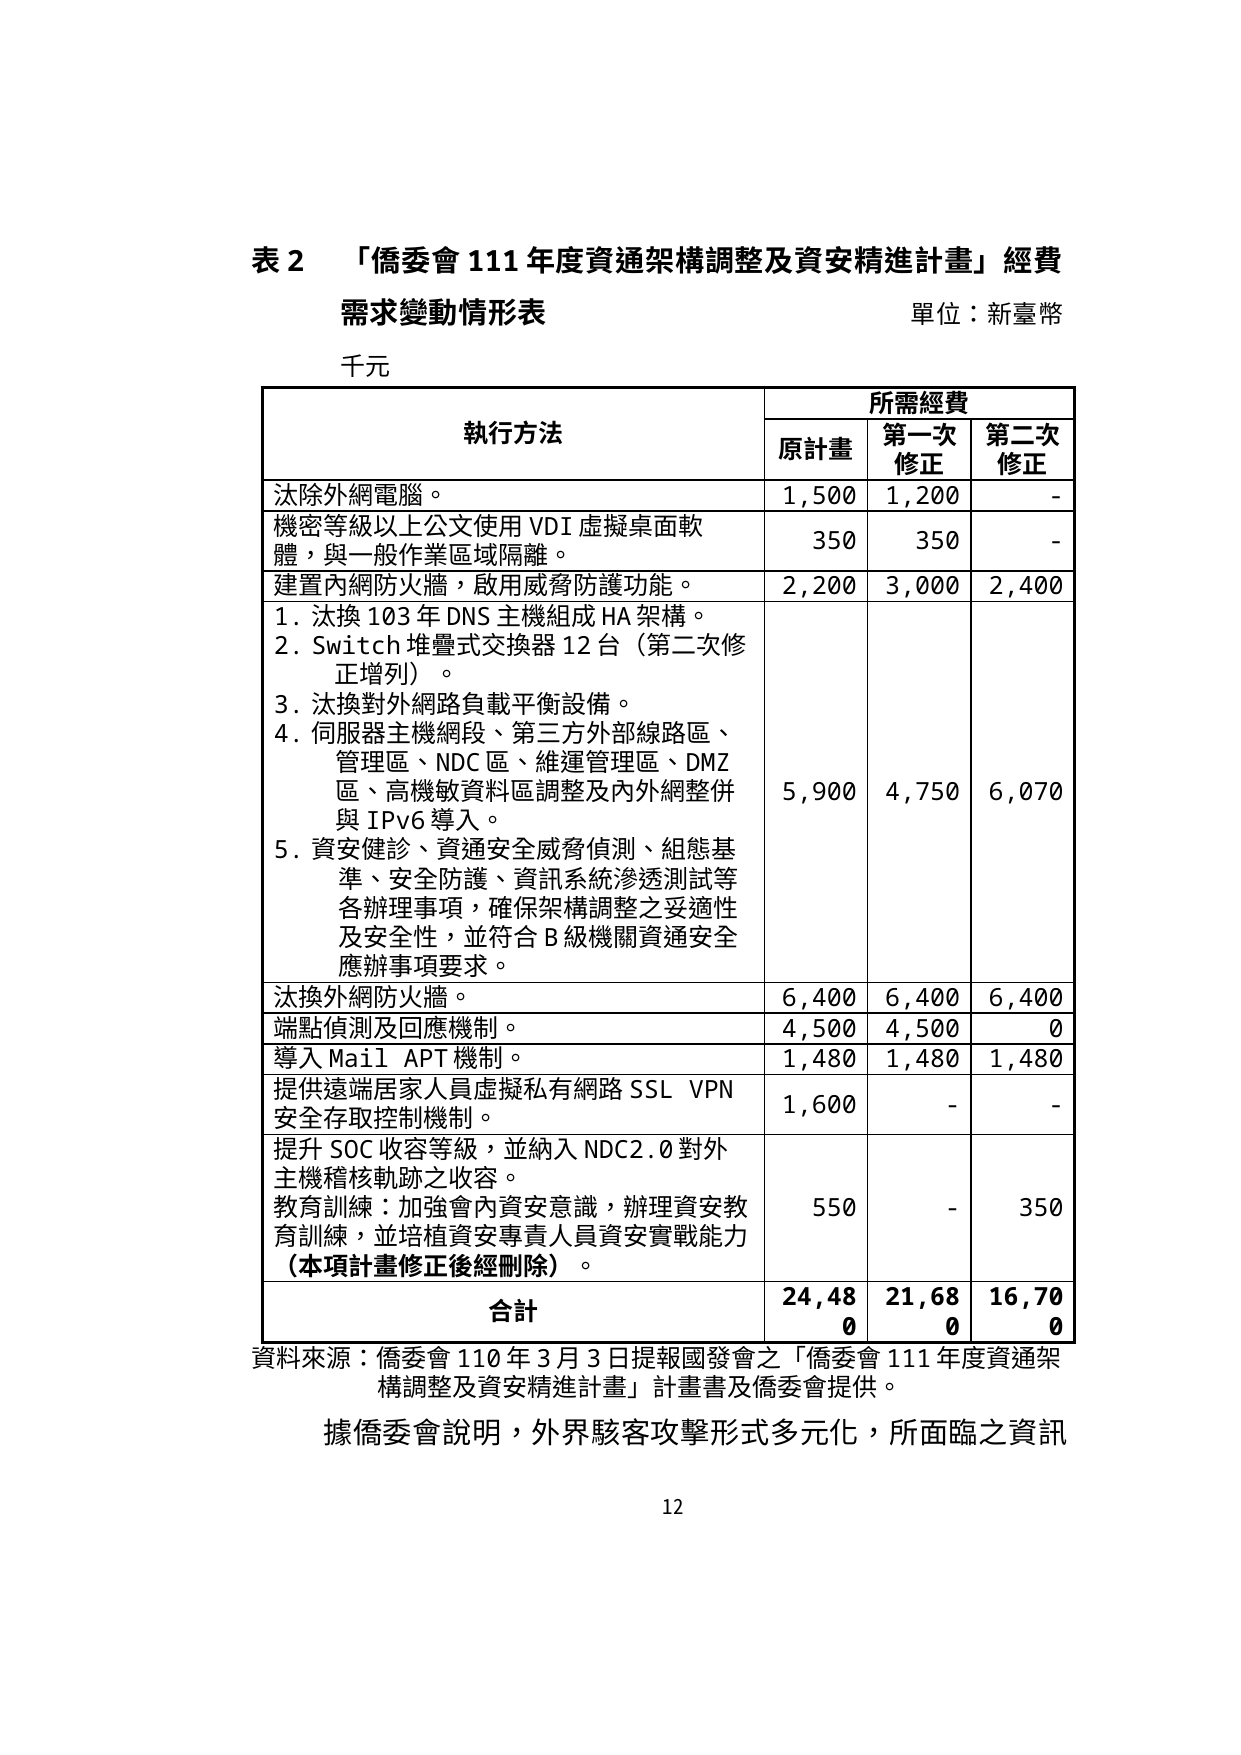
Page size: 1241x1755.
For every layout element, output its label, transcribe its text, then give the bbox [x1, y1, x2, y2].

table_cell 1,600 [765, 1075, 867, 1133]
table_cell 提升SOC收容等級，並納入NDC2.0對外主機稽核軌跡之收容。 教育訓練：加強會內資安意識，辦理資安教育訓練，並培植資安專責人員資安實戰能力（本項計畫修正後經刪除）。 [264, 1135, 764, 1281]
text 表2 「僑委會111年度資通架構調整及資安精進計畫」經費需求變動情形表 單位：新臺幣千元 [251, 229, 1063, 386]
table_cell 0 [972, 1014, 1073, 1043]
table_cell 導入Mail APT機制。 [264, 1045, 764, 1073]
table_cell 6,400 [972, 983, 1073, 1012]
table_cell 1,480 [972, 1045, 1073, 1073]
table_cell 24,480 [765, 1282, 867, 1341]
table_cell 3,000 [868, 572, 970, 601]
table_cell 350 [765, 512, 867, 570]
table_cell 機密等級以上公文使用VDI虛擬桌面軟體，與一般作業區域隔離。 [264, 512, 764, 570]
table_cell 350 [868, 512, 970, 570]
table_cell 2,400 [972, 572, 1073, 601]
table_cell 6,400 [868, 983, 970, 1012]
table_cell 5,900 [765, 602, 867, 981]
table_cell 6,070 [972, 602, 1073, 981]
table_cell 1,500 [765, 481, 867, 510]
table_header 執行方法 [264, 389, 764, 479]
table_cell 4,750 [868, 602, 970, 981]
table_header 所需經費 [765, 389, 1073, 418]
table_cell 端點偵測及回應機制。 [264, 1014, 764, 1043]
table_cell 6,400 [765, 983, 867, 1012]
table_cell 原計畫 [765, 420, 867, 479]
table_cell 汰除外網電腦。 [264, 481, 764, 510]
table_cell 第二次修正 [972, 420, 1073, 479]
table_cell 第一次修正 [868, 420, 970, 479]
table_cell 1,200 [868, 481, 970, 510]
table_cell 16,700 [972, 1282, 1073, 1341]
table_cell 21,680 [868, 1282, 970, 1341]
table_cell 建置內網防火牆，啟用威脅防護功能。 [264, 572, 764, 601]
table_cell 汰換103年DNS主機組成HA架構。 Switch堆疊式交換器12台（第二次修正增列）。 汰換對外網路負載平衡設備。 伺服器主機網段、第三方外部線路區、管理區、NDC區、維運管理區、DMZ區、高機敏資料區調整及內外網整併與IPv6導入。 資安健診、資通安全威脅偵測、組態基準、安全防護、資訊系統滲透測試等各辦理事項，確保架構調整之妥適性及安全性，並符合B級機關資通安全應辦事項要求。 [264, 602, 764, 981]
table_cell 350 [972, 1135, 1073, 1281]
table_cell 1,480 [765, 1045, 867, 1073]
table_cell 4,500 [765, 1014, 867, 1043]
table_cell 提供遠端居家人員虛擬私有網路SSL VPN安全存取控制機制。 [264, 1075, 764, 1133]
table_cell 4,500 [868, 1014, 970, 1043]
table_cell - [972, 512, 1073, 570]
table_cell - [868, 1135, 970, 1281]
table_cell - [868, 1075, 970, 1133]
table_cell - [972, 1075, 1073, 1133]
table_cell 1,480 [868, 1045, 970, 1073]
text 資料來源：僑委會110年3月3日提報國發會之「僑委會111年度資通架構調整及資安精進計畫」計畫書及僑委會提供。 [251, 1344, 1063, 1402]
table_cell 合計 [264, 1282, 764, 1341]
table_cell 汰換外網防火牆。 [264, 983, 764, 1012]
table_cell 550 [765, 1135, 867, 1281]
table_cell - [972, 481, 1073, 510]
table_cell 2,200 [765, 572, 867, 601]
text 據僑委會說明，外界駭客攻擊形式多元化，所面臨之資訊安全事件也日趨複雜，爰該計畫在調整現行網路實體隔離機制，將原每人配置2部電腦改以每人配置1部電腦之同時，亦需強化資安防護，並落實資通安全責任等級應辦事項規範之端點偵測防護機制；另配合後疫情期間，該會亦擬完備居家辦公作業方案，提供居家人員SSL VPN安全存取控制機制，以隨時因應政府整體疫情調度規劃。惟因預算不敷而縮減辦理規模，允宜落實資安防護機制，深化資安意識及訓練，藉此提高資安應變與防護能力，以因應並降低計畫辦理規模縮減之資安風險。 [265, 1402, 1069, 1454]
